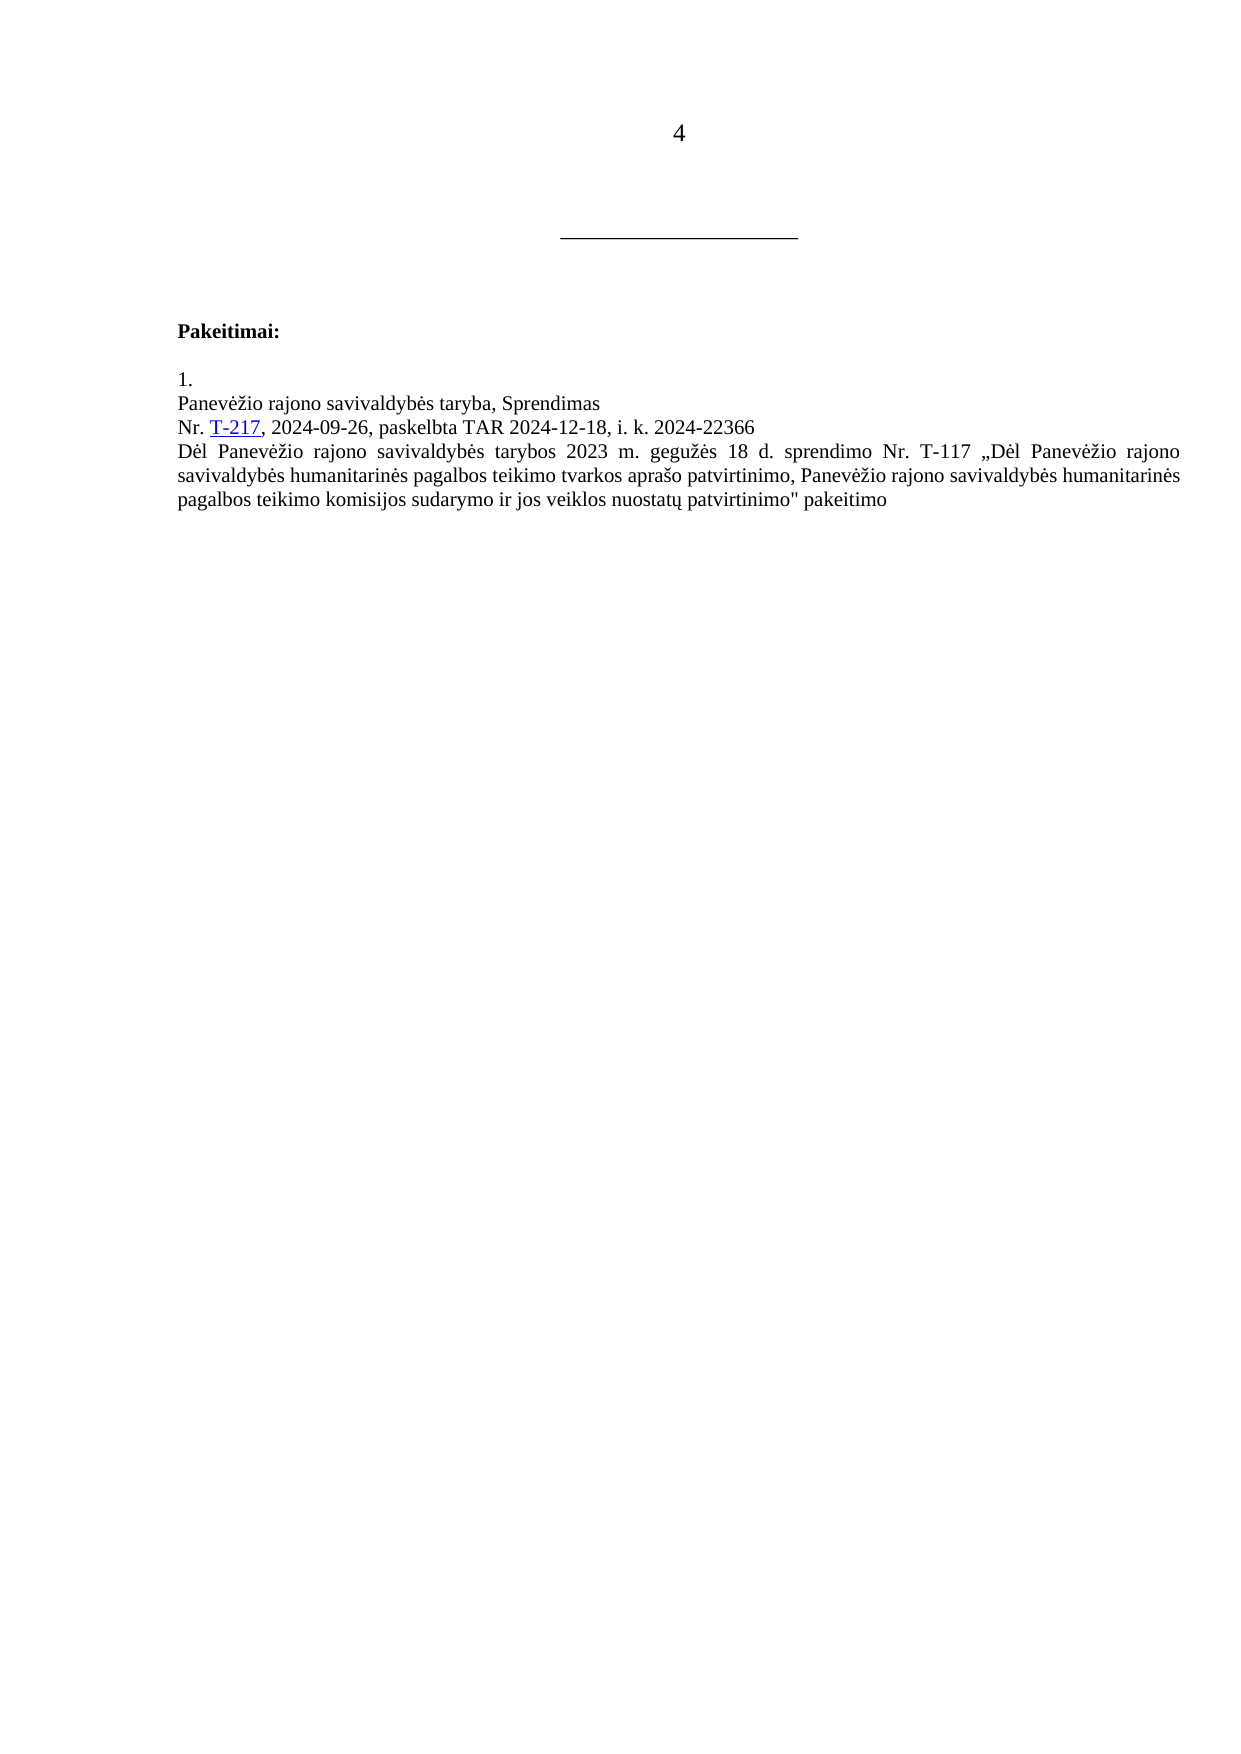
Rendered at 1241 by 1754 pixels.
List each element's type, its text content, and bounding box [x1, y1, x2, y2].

text Panevėžio rajono savivaldybės taryba, Sprendimas [177, 391, 1181, 415]
text Nr. T-217, 2024-09-26, paskelbta TAR 2024-12-18, i. k. 2024-22366 [177, 415, 1181, 439]
text 1. [177, 367, 1181, 391]
text ___________________ [177, 213, 1181, 242]
text Pakeitimai: [177, 319, 1181, 343]
text Dėl Panevėžio rajono savivaldybės tarybos 2023 m. gegužės 18 d. sprendimo Nr. T-117 „Dėl Panevėžio rajono savivaldybės humanitarinės pagalbos teikimo tvarkos aprašo patvirtinimo, Panevėžio rajono savivaldybės humanitarinės pagalbos teikimo komisijos sudarymo ir jos veiklos nuostatų patvirtinimo" pakeitimo [177, 439, 1181, 511]
